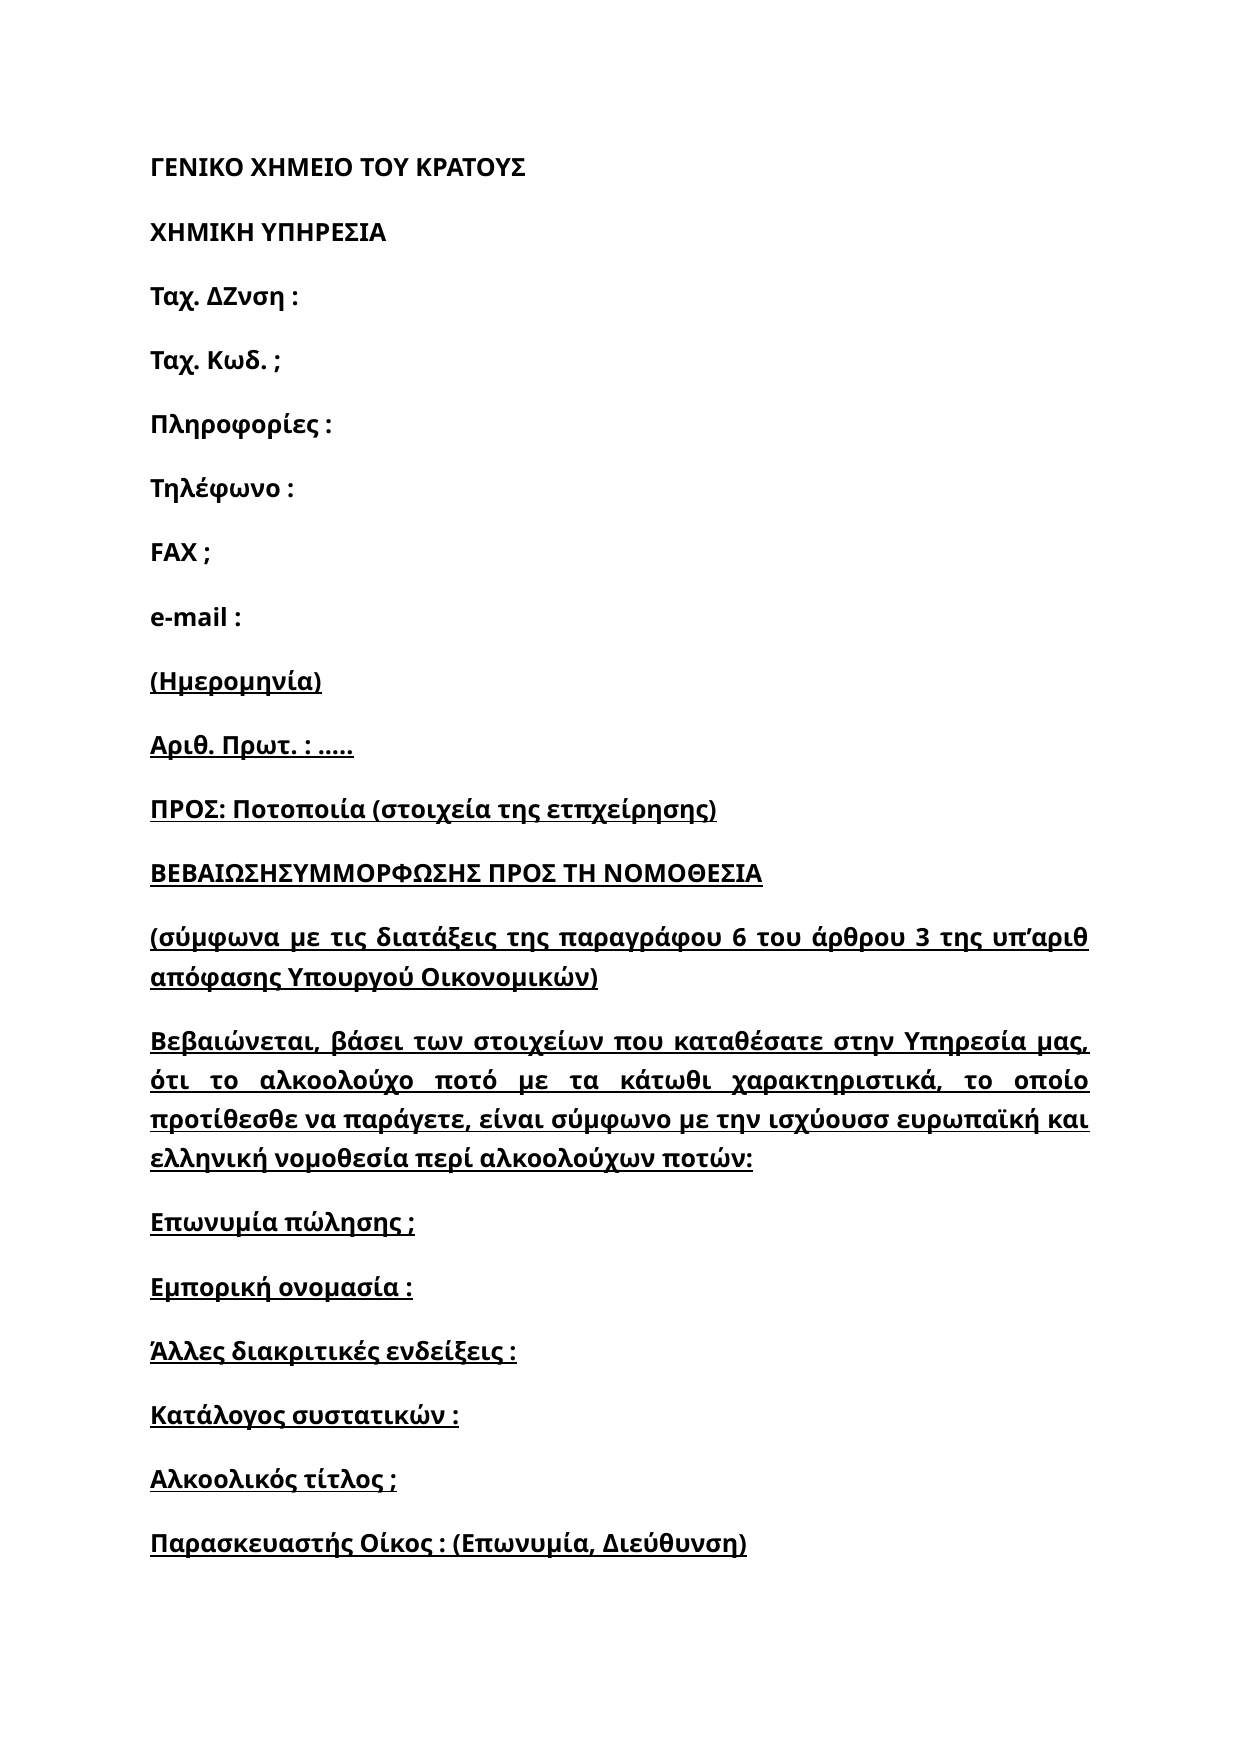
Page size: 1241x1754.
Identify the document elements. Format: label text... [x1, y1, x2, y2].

text (σύμφωνα με τις διατάξεις της παραγράφου 6 του άρθρου 3 της υπ’αριθ απόφασης Υπουργού Οικονομικών) [150, 920, 1090, 993]
text προτίθεσθε να παράγετε, είναι σύμφωνο με την ισχύουσσ ευρωπαϊκή και [150, 1093, 1090, 1131]
text Βεβαιώνεται, βάσει των στοιχείων που καταθέσατε στην Υπηρεσία μας, [150, 1023, 1090, 1052]
text Επωνυμία πώλησης ; [150, 1205, 1090, 1239]
text Ταχ. Κωδ. ; [150, 342, 1090, 377]
text ελληνική νομοθεσία περί αλκοολούχων ποτών: [150, 1132, 1090, 1175]
text Πληροφορίες : [150, 407, 1090, 441]
text FAX ; [150, 535, 1090, 569]
text ΒΕΒΑΙΩΣΗΣΥΜΜΟΡΦΩΣΗΣ ΠΡΟΣ ΤΗ ΝΟΜΟΘΕΣΙΑ [150, 856, 1090, 890]
text Τηλέφωνο : [150, 471, 1090, 505]
text Εμπορική ονομασία : [150, 1269, 1090, 1303]
text Αριθ. Πρωτ. : ..... [150, 727, 1090, 762]
text e-mail : [150, 599, 1090, 633]
text Κατάλογος συστατικών : [150, 1397, 1090, 1432]
text Άλλες διακριτικές ενδείξεις : [150, 1333, 1090, 1367]
text Αλκοολικός τίτλος ; [150, 1462, 1090, 1496]
text ότι το αλκοολούχο ποτό με τα κάτωθι χαρακτηριστικά, το οποίο [150, 1054, 1090, 1091]
text ΧΗΜΙΚΗ ΥΠΗΡΕΣΙΑ [150, 214, 1090, 248]
text ΓΕΝΙΚΟ ΧΗΜΕΙΟ ΤΟΥ ΚΡΑΤΟΥΣ [150, 150, 1090, 184]
text Παρασκευαστής Οίκος : (Επωνυμία, Διεύθυνση) [150, 1526, 1090, 1560]
text Ταχ. ΔΖνση : [150, 278, 1090, 312]
text (Ημερομηνία) [150, 663, 1090, 697]
text ΠΡΟΣ: Ποτοποιία (στοιχεία της ετπχείρησης) [150, 792, 1090, 826]
